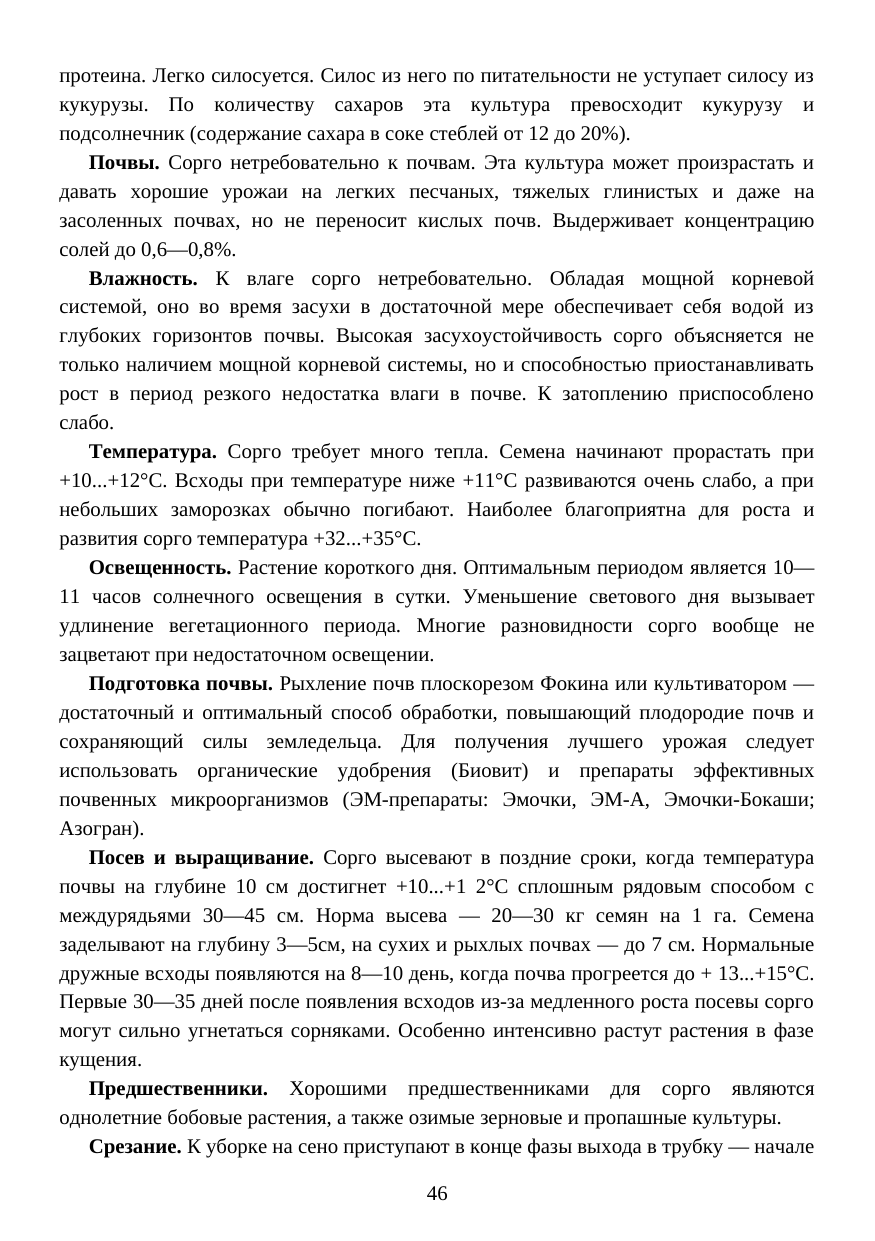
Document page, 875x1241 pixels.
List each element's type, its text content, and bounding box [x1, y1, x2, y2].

text Срезание. К уборке на сено приступают в конце фазы выхода в трубку — начале [59, 1131, 815, 1159]
text Освещенность. Растение короткого дня. Оптимальным периодом является 10—11 часов солнечного освещения в сутки. Уменьшение светового дня вызывает удлинение вегетационного периода. Многие разновидности сорго вообще не зацветают при недостаточном освещении. [59, 551, 815, 667]
text протеина. Легко силосуется. Силос из него по питательности не уступает силосу из кукурузы. По количеству сахаров эта культура превосходит кукурузу и подсолнечник (содержание сахара в соке стеблей от 12 до 20%). [59, 59, 815, 146]
text Подготовка почвы. Рыхление почв плоскорезом Фокина или культиватором — достаточный и оптимальный способ обработки, повышающий плодородие почв и сохраняющий силы земледельца. Для получения лучшего урожая следует использовать органические удобрения (Биовит) и препараты эффективных почвенных микроорганизмов (ЭМ-препараты: Эмочки, ЭМ-А, Эмочки-Бокаши; Азогран). [59, 667, 815, 841]
text Почвы. Сорго нетребовательно к почвам. Эта культура может произрастать и давать хорошие урожаи на легких песчаных, тяжелых глинистых и даже на засоленных почвах, но не переносит кислых почв. Выдерживает концентрацию солей до 0,6—0,8%. [59, 146, 815, 262]
text Посев и выращивание. Сорго высевают в поздние сроки, когда температура почвы на глубине 10 см достигнет +10...+1 2°С сплошным рядовым способом с междурядьями 30—45 см. Норма высева — 20—30 кг семян на 1 га. Семена заделывают на глубину 3—5см, на сухих и рыхлых почвах — до 7 см. Нормальные дружные всходы появляются на 8—10 день, когда почва прогреется до + 13...+15°С. Первые 30—35 дней после появления всходов из-за медленного роста посевы сорго могут сильно угнетаться сорняками. Особенно интенсивно растут растения в фазе кущения. [59, 841, 815, 1073]
text Температура. Сорго требует много тепла. Семена начинают прорастать при +10...+12°С. Всходы при температуре ниже +11°С развиваются очень слабо, а при небольших заморозках обычно погибают. Наиболее благоприятна для роста и развития сорго температура +32...+35°С. [59, 436, 815, 551]
text Предшественники. Хорошими предшественниками для сорго являются однолетние бобовые растения, а также озимые зерновые и пропашные культуры. [59, 1073, 815, 1131]
text Влажность. К влаге сорго нетребовательно. Обладая мощной корневой системой, оно во время засухи в достаточной мере обеспечивает себя водой из глубоких горизонтов почвы. Высокая засухоустойчивость сорго объясняется не только наличием мощной корневой системы, но и способностью приостанавливать рост в период резкого недостатка влаги в почве. К затоплению приспособлено слабо. [59, 262, 815, 436]
